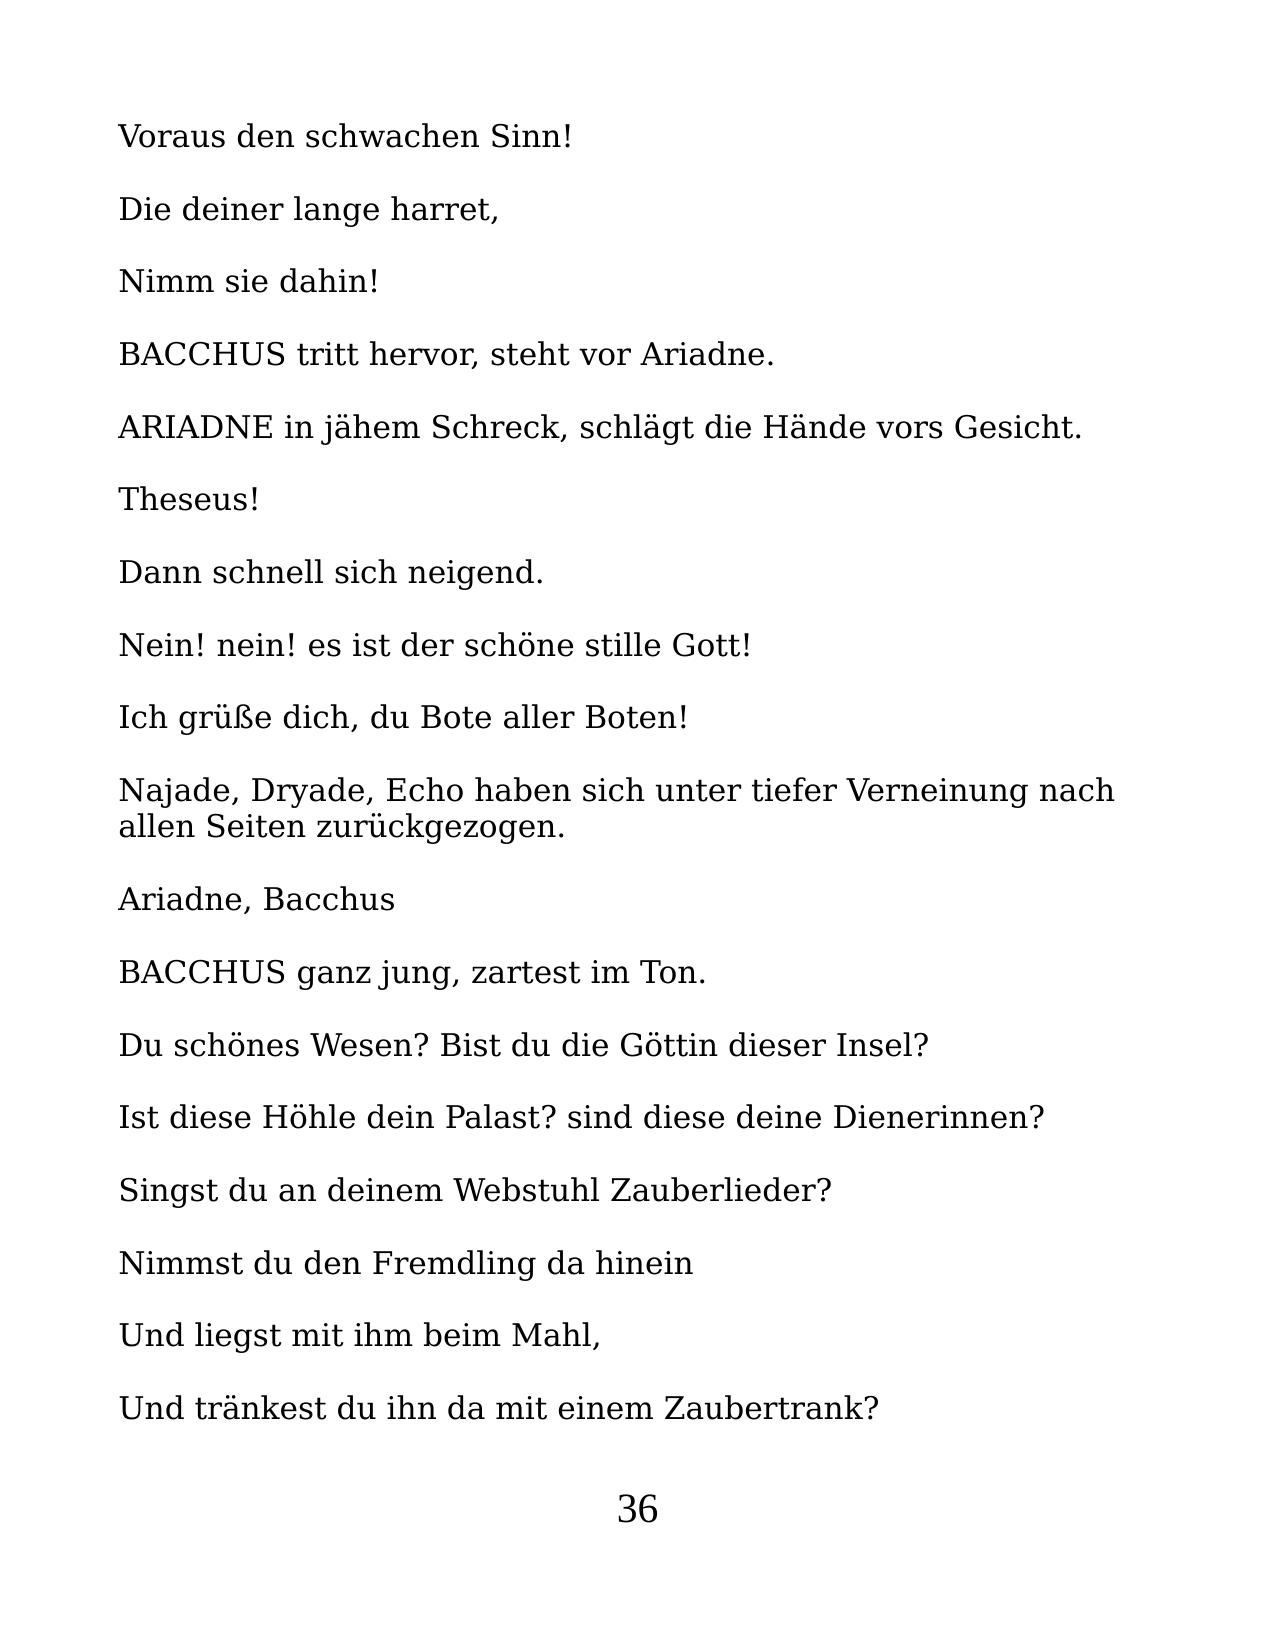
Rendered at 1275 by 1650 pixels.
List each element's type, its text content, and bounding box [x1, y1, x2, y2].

text Ist diese Höhle dein Palast? sind diese deine Dienerinnen? [118, 1100, 1157, 1136]
text BACCHUS ganz jung, zartest im Ton. [118, 954, 1157, 991]
text Singst du an deinem Webstuhl Zauberlieder? [118, 1172, 1157, 1209]
text BACCHUS tritt hervor, steht vor Ariadne. [118, 336, 1157, 373]
text Ich grüße dich, du Bote aller Boten! [118, 700, 1157, 736]
text Theseus! [118, 482, 1157, 518]
text Najade, Dryade, Echo haben sich unter tiefer Verneinung nach allen Seiten zurückgezogen. [118, 772, 1157, 845]
text Die deiner lange harret, [118, 191, 1157, 227]
text Nimmst du den Fremdling da hinein [118, 1245, 1157, 1281]
text Du schönes Wesen? Bist du die Göttin dieser Insel? [118, 1027, 1157, 1063]
text Dann schnell sich neigend. [118, 554, 1157, 591]
text Nein! nein! es ist der schöne stille Gott! [118, 627, 1157, 663]
text Und tränkest du ihn da mit einem Zaubertrank? [118, 1391, 1157, 1427]
text Voraus den schwachen Sinn! [118, 118, 1157, 154]
text ARIADNE in jähem Schreck, schlägt die Hände vors Gesicht. [118, 409, 1157, 445]
text Nimm sie dahin! [118, 263, 1157, 300]
text Ariadne, Bacchus [118, 882, 1157, 918]
text Und liegst mit ihm beim Mahl, [118, 1318, 1157, 1354]
